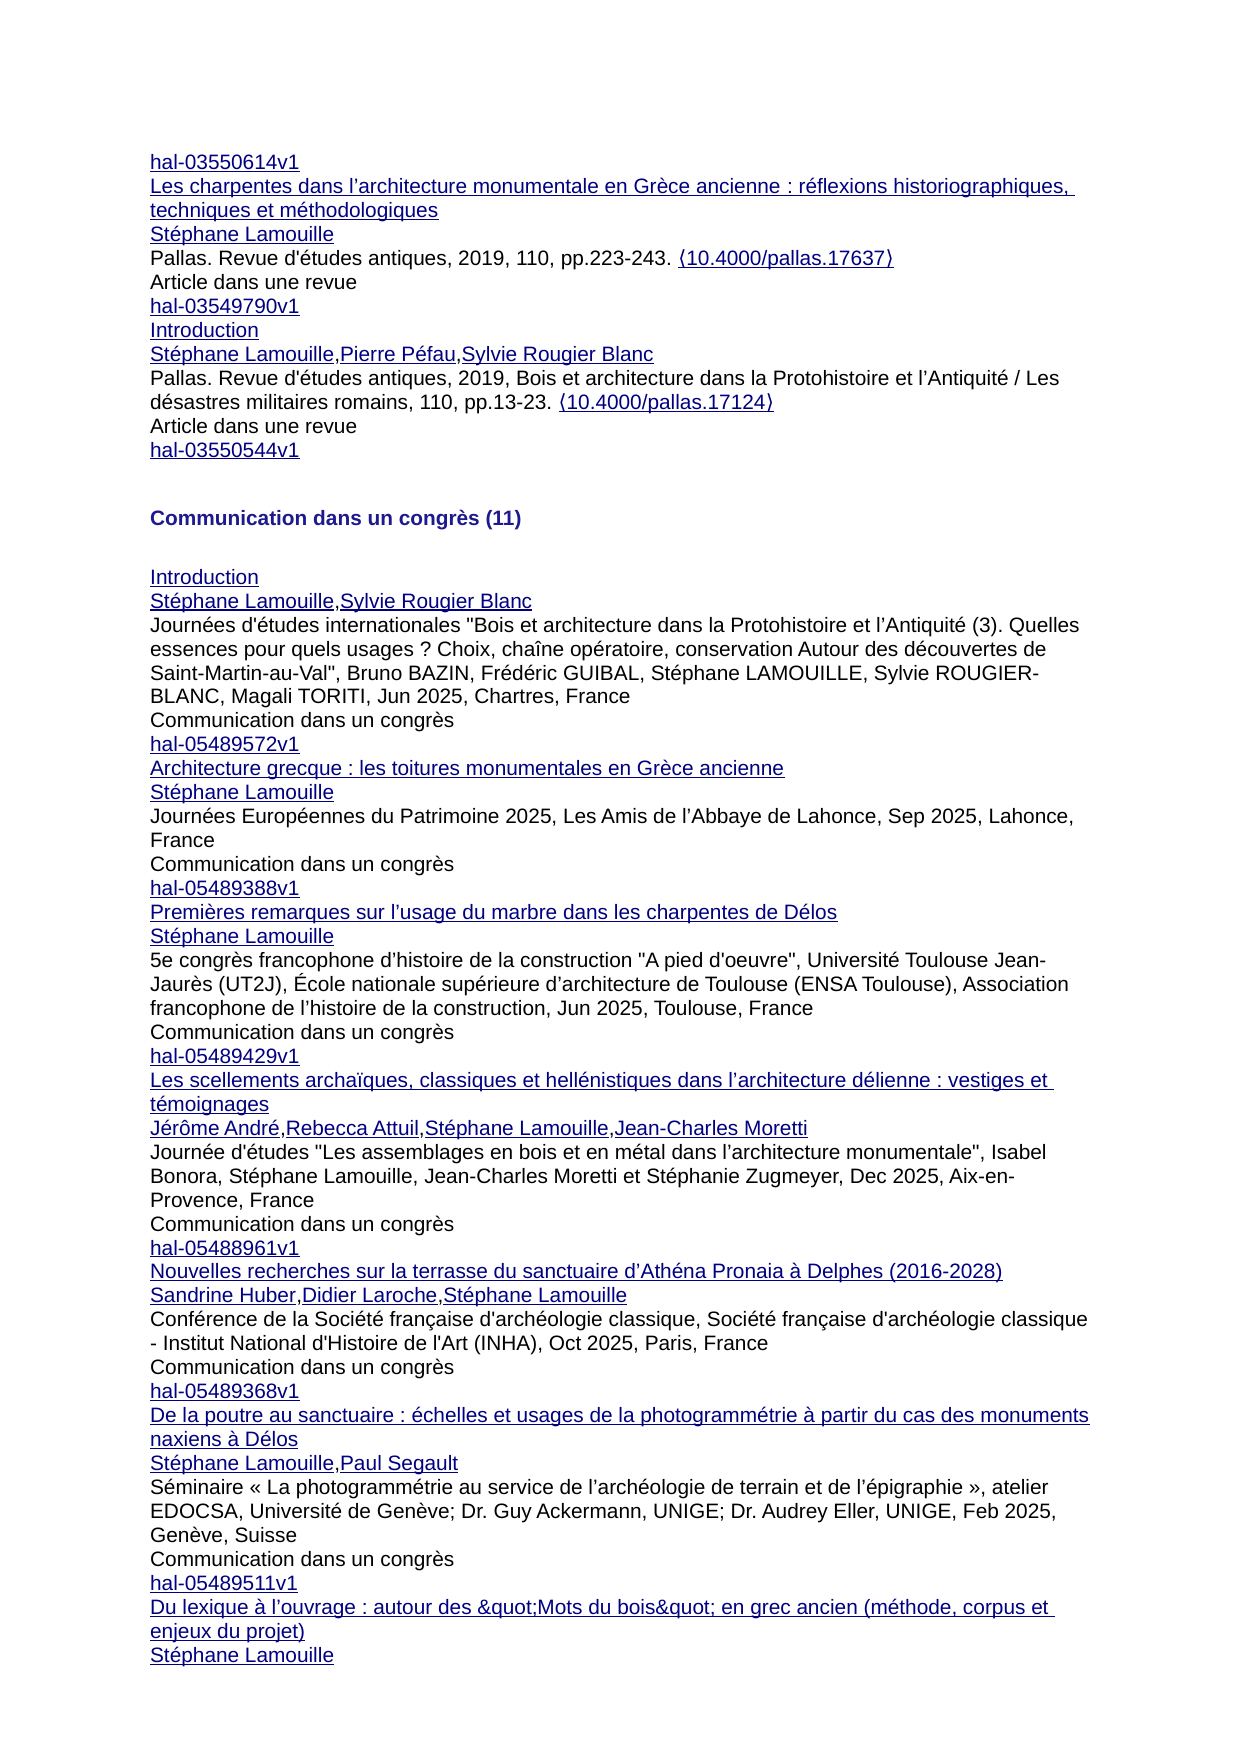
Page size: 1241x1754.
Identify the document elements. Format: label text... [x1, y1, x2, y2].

table_cell Les charpentes dans l’architecture monumentale en Grèce ancienne : réflexions historiographiques, techniques et méthodologiques Stéphane Lamouille Pallas. Revue d'études antiques, 2019, 110, pp.223-243. ⟨10.4000/pallas.17637⟩ Article dans une revue hal-03549790v1 [150, 174, 1090, 318]
table_cell Nouvelles recherches sur la terrasse du sanctuaire d’Athéna Pronaia à Delphes (2016-2028) Sandrine Huber,Didier Laroche,Stéphane Lamouille Conférence de la Société française d'archéologie classique, Société française d'archéologie classique - Institut National d'Histoire de l'Art (INHA), Oct 2025, Paris, France Communication dans un congrès hal-05489368v1 [150, 1259, 1090, 1403]
table_cell De la poutre au sanctuaire : échelles et usages de la photogrammétrie à partir du cas des monuments [150, 1403, 1090, 1424]
table_header Introduction Stéphane Lamouille,Sylvie Rougier Blanc Journées d'études internationales "Bois et architecture dans la Protohistoire et l’Antiquité (3). Quelles essences pour quels usages ? Choix, chaîne opératoire, conservation Autour des découvertes de Saint-Martin-au-Val", Bruno BAZIN, Frédéric GUIBAL, Stéphane LAMOUILLE, Sylvie ROUGIER-BLANC, Magali TORITI, Jun 2025, Chartres, France Communication dans un congrès hal-05489572v1 [150, 565, 1090, 756]
table_cell Du lexique à l’ouvrage : autour des &quot;Mots du bois&quot; en grec ancien (méthode, corpus et enjeux du projet) Stéphane Lamouille [150, 1595, 1090, 1667]
table_cell Les scellements archaïques, classiques et hellénistiques dans l’architecture délienne : vestiges et témoignages Jérôme André,Rebecca Attuil,Stéphane Lamouille,Jean-Charles Moretti Journée d'études "Les assemblages en bois et en métal dans l’architecture monumentale", Isabel Bonora, Stéphane Lamouille, Jean-Charles Moretti et Stéphanie Zugmeyer, Dec 2025, Aix-en-Provence, France Communication dans un congrès hal-05488961v1 [150, 1068, 1090, 1259]
subtitle Communication dans un congrès (11) [150, 506, 1090, 530]
table_cell hal-03550614v1 [150, 150, 1090, 174]
table_cell Premières remarques sur l’usage du marbre dans les charpentes de Délos Stéphane Lamouille 5e congrès francophone d’histoire de la construction "A pied d'oeuvre", Université Toulouse Jean-Jaurès (UT2J), École nationale supérieure d’architecture de Toulouse (ENSA Toulouse), Association francophone de l’histoire de la construction, Jun 2025, Toulouse, France Communication dans un congrès hal-05489429v1 [150, 900, 1090, 1068]
table_cell Architecture grecque : les toitures monumentales en Grèce ancienne Stéphane Lamouille Journées Européennes du Patrimoine 2025, Les Amis de l’Abbaye de Lahonce, Sep 2025, Lahonce, France Communication dans un congrès hal-05489388v1 [150, 756, 1090, 900]
table_cell naxiens à Délos Stéphane Lamouille,Paul Segault Séminaire « La photogrammétrie au service de l’archéologie de terrain et de l’épigraphie », atelier EDOCSA, Université de Genève; Dr. Guy Ackermann, UNIGE; Dr. Audrey Eller, UNIGE, Feb 2025, Genève, Suisse Communication dans un congrès hal-05489511v1 [150, 1425, 1090, 1595]
table_cell Introduction Stéphane Lamouille,Pierre Péfau,Sylvie Rougier Blanc Pallas. Revue d'études antiques, 2019, Bois et architecture dans la Protohistoire et l’Antiquité / Les désastres militaires romains, 110, pp.13-23. ⟨10.4000/pallas.17124⟩ Article dans une revue hal-03550544v1 [150, 318, 1090, 461]
